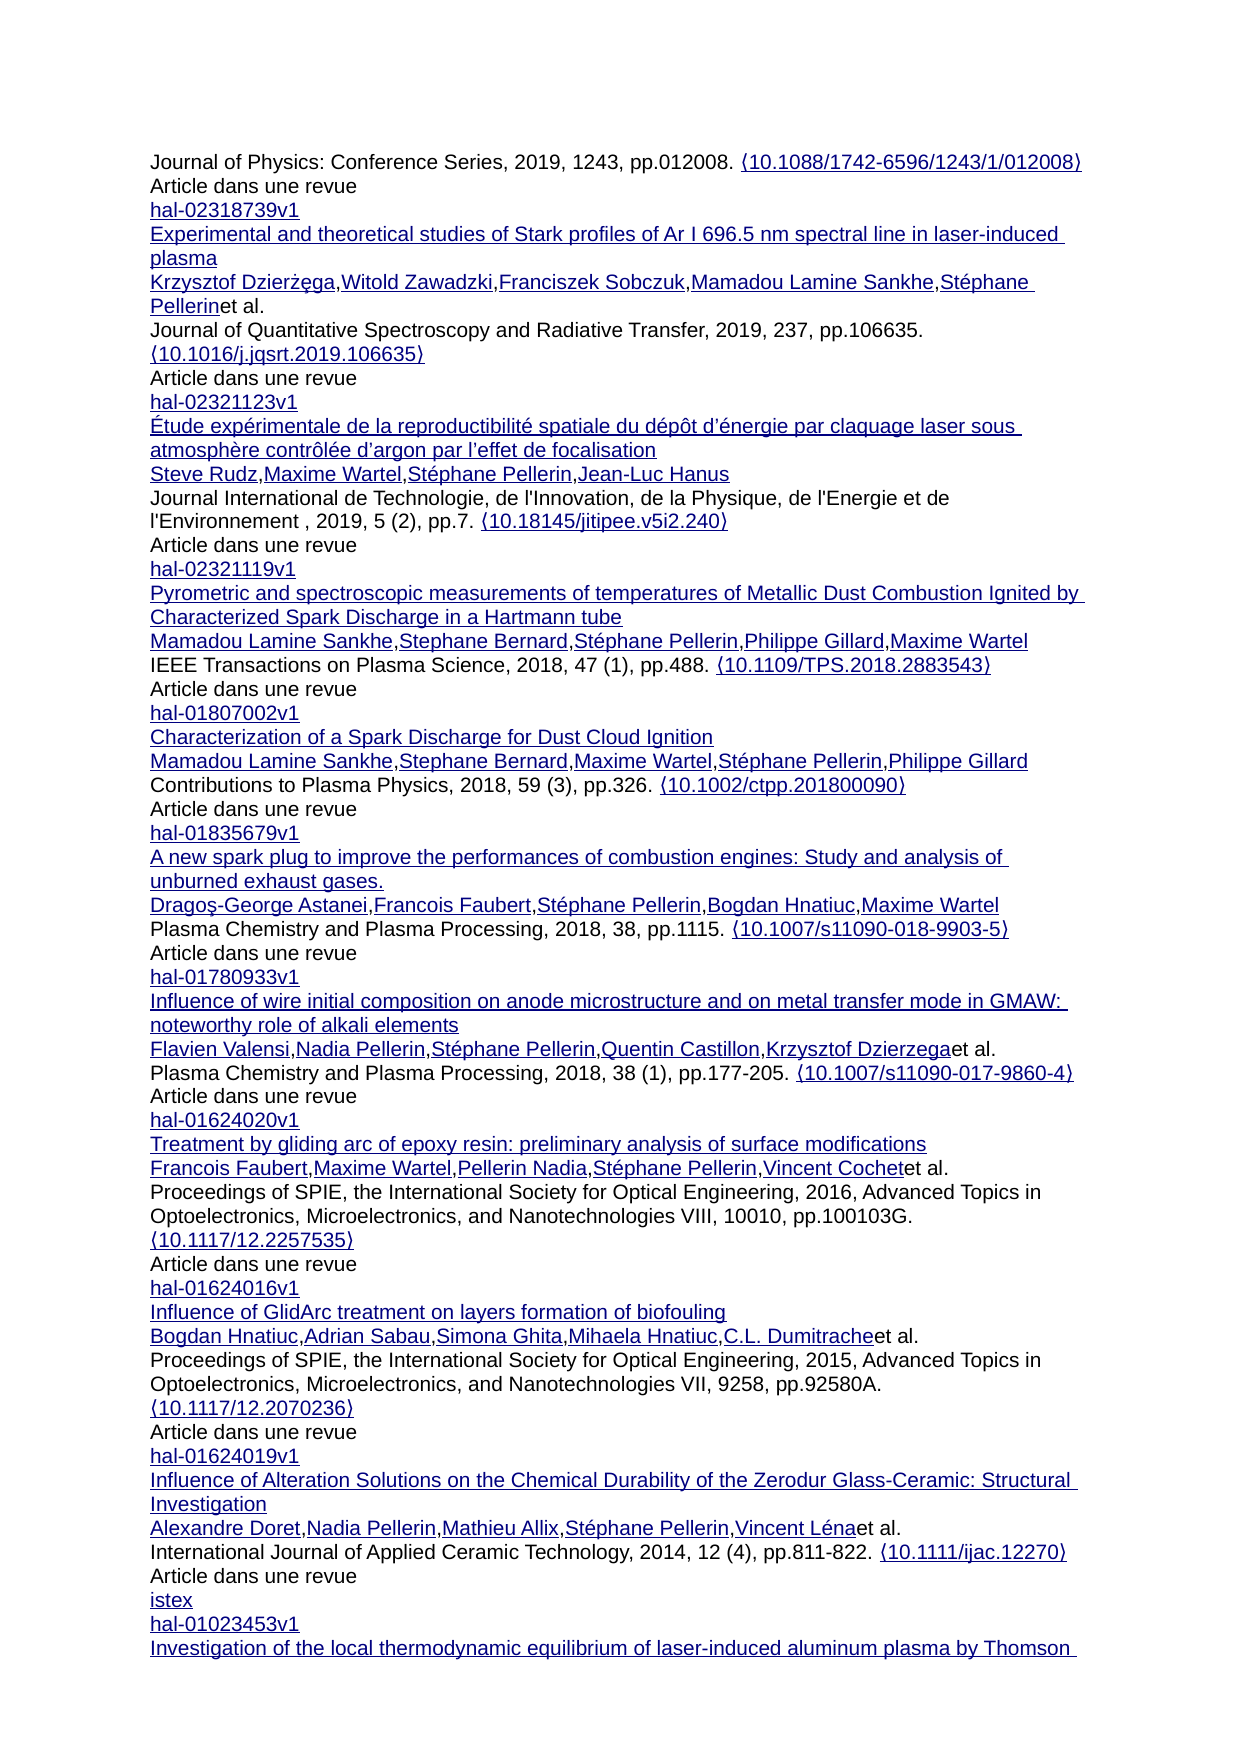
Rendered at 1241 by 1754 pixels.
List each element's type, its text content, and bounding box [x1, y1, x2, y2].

table_cell Experimental and theoretical studies of Stark profiles of Ar I 696.5 nm spectral line in laser-induced plasma Krzysztof Dzierżȩga,Witold Zawadzki,Franciszek Sobczuk,Mamadou Lamine Sankhe,Stéphane Pellerinet al. Journal of Quantitative Spectroscopy and Radiative Transfer, 2019, 237, pp.106635. ⟨10.1016/j.jqsrt.2019.106635⟩ Article dans une revue hal-02321123v1 [150, 222, 1090, 413]
table_cell Investigation of the local thermodynamic equilibrium of laser-induced aluminum plasma by Thomson [150, 1635, 1090, 1659]
table_cell Influence of wire initial composition on anode microstructure and on metal transfer mode in GMAW: noteworthy role of alkali elements Flavien Valensi,Nadia Pellerin,Stéphane Pellerin,Quentin Castillon,Krzysztof Dzierzegaet al. Plasma Chemistry and Plasma Processing, 2018, 38 (1), pp.177-205. ⟨10.1007/s11090-017-9860-4⟩ Article dans une revue hal-01624020v1 [150, 989, 1090, 1132]
table_cell Characterization of a Spark Discharge for Dust Cloud Ignition Mamadou Lamine Sankhe,Stephane Bernard,Maxime Wartel,Stéphane Pellerin,Philippe Gillard Contributions to Plasma Physics, 2018, 59 (3), pp.326. ⟨10.1002/ctpp.201800090⟩ Article dans une revue hal-01835679v1 [150, 725, 1090, 845]
table_cell Treatment by gliding arc of epoxy resin: preliminary analysis of surface modifications Francois Faubert,Maxime Wartel,Pellerin Nadia,Stéphane Pellerin,Vincent Cochetet al. Proceedings of SPIE, the International Society for Optical Engineering, 2016, Advanced Topics in Optoelectronics, Microelectronics, and Nanotechnologies VIII, 10010, pp.100103G. ⟨10.1117/12.2257535⟩ Article dans une revue hal-01624016v1 [150, 1132, 1090, 1300]
table_cell Étude expérimentale de la reproductibilité spatiale du dépôt d’énergie par claquage laser sous atmosphère contrôlée d’argon par l’effet de focalisation Steve Rudz,Maxime Wartel,Stéphane Pellerin,Jean-Luc Hanus Journal International de Technologie, de l'Innovation, de la Physique, de l'Energie et de l'Environnement , 2019, 5 (2), pp.7. ⟨10.18145/jitipee.v5i2.240⟩ Article dans une revue hal-02321119v1 [150, 414, 1090, 581]
table_cell Journal of Physics: Conference Series, 2019, 1243, pp.012008. ⟨10.1088/1742-6596/1243/1/012008⟩ Article dans une revue hal-02318739v1 [150, 150, 1090, 222]
table_cell Pyrometric and spectroscopic measurements of temperatures of Metallic Dust Combustion Ignited by Characterized Spark Discharge in a Hartmann tube Mamadou Lamine Sankhe,Stephane Bernard,Stéphane Pellerin,Philippe Gillard,Maxime Wartel IEEE Transactions on Plasma Science, 2018, 47 (1), pp.488. ⟨10.1109/TPS.2018.2883543⟩ Article dans une revue hal-01807002v1 [150, 581, 1090, 725]
table_cell Influence of Alteration Solutions on the Chemical Durability of the Zerodur Glass-Ceramic: Structural Investigation Alexandre Doret,Nadia Pellerin,Mathieu Allix,Stéphane Pellerin,Vincent Lénaet al. International Journal of Applied Ceramic Technology, 2014, 12 (4), pp.811-822. ⟨10.1111/ijac.12270⟩ Article dans une revue istex hal-01023453v1 [150, 1468, 1090, 1635]
table_cell Influence of GlidArc treatment on layers formation of biofouling Bogdan Hnatiuc,Adrian Sabau,Simona Ghita,Mihaela Hnatiuc,C.L. Dumitracheet al. Proceedings of SPIE, the International Society for Optical Engineering, 2015, Advanced Topics in Optoelectronics, Microelectronics, and Nanotechnologies VII, 9258, pp.92580A. ⟨10.1117/12.2070236⟩ Article dans une revue hal-01624019v1 [150, 1300, 1090, 1468]
table_cell A new spark plug to improve the performances of combustion engines: Study and analysis of unburned exhaust gases. Dragoş-George Astanei,Francois Faubert,Stéphane Pellerin,Bogdan Hnatiuc,Maxime Wartel Plasma Chemistry and Plasma Processing, 2018, 38, pp.1115. ⟨10.1007/s11090-018-9903-5⟩ Article dans une revue hal-01780933v1 [150, 845, 1090, 988]
